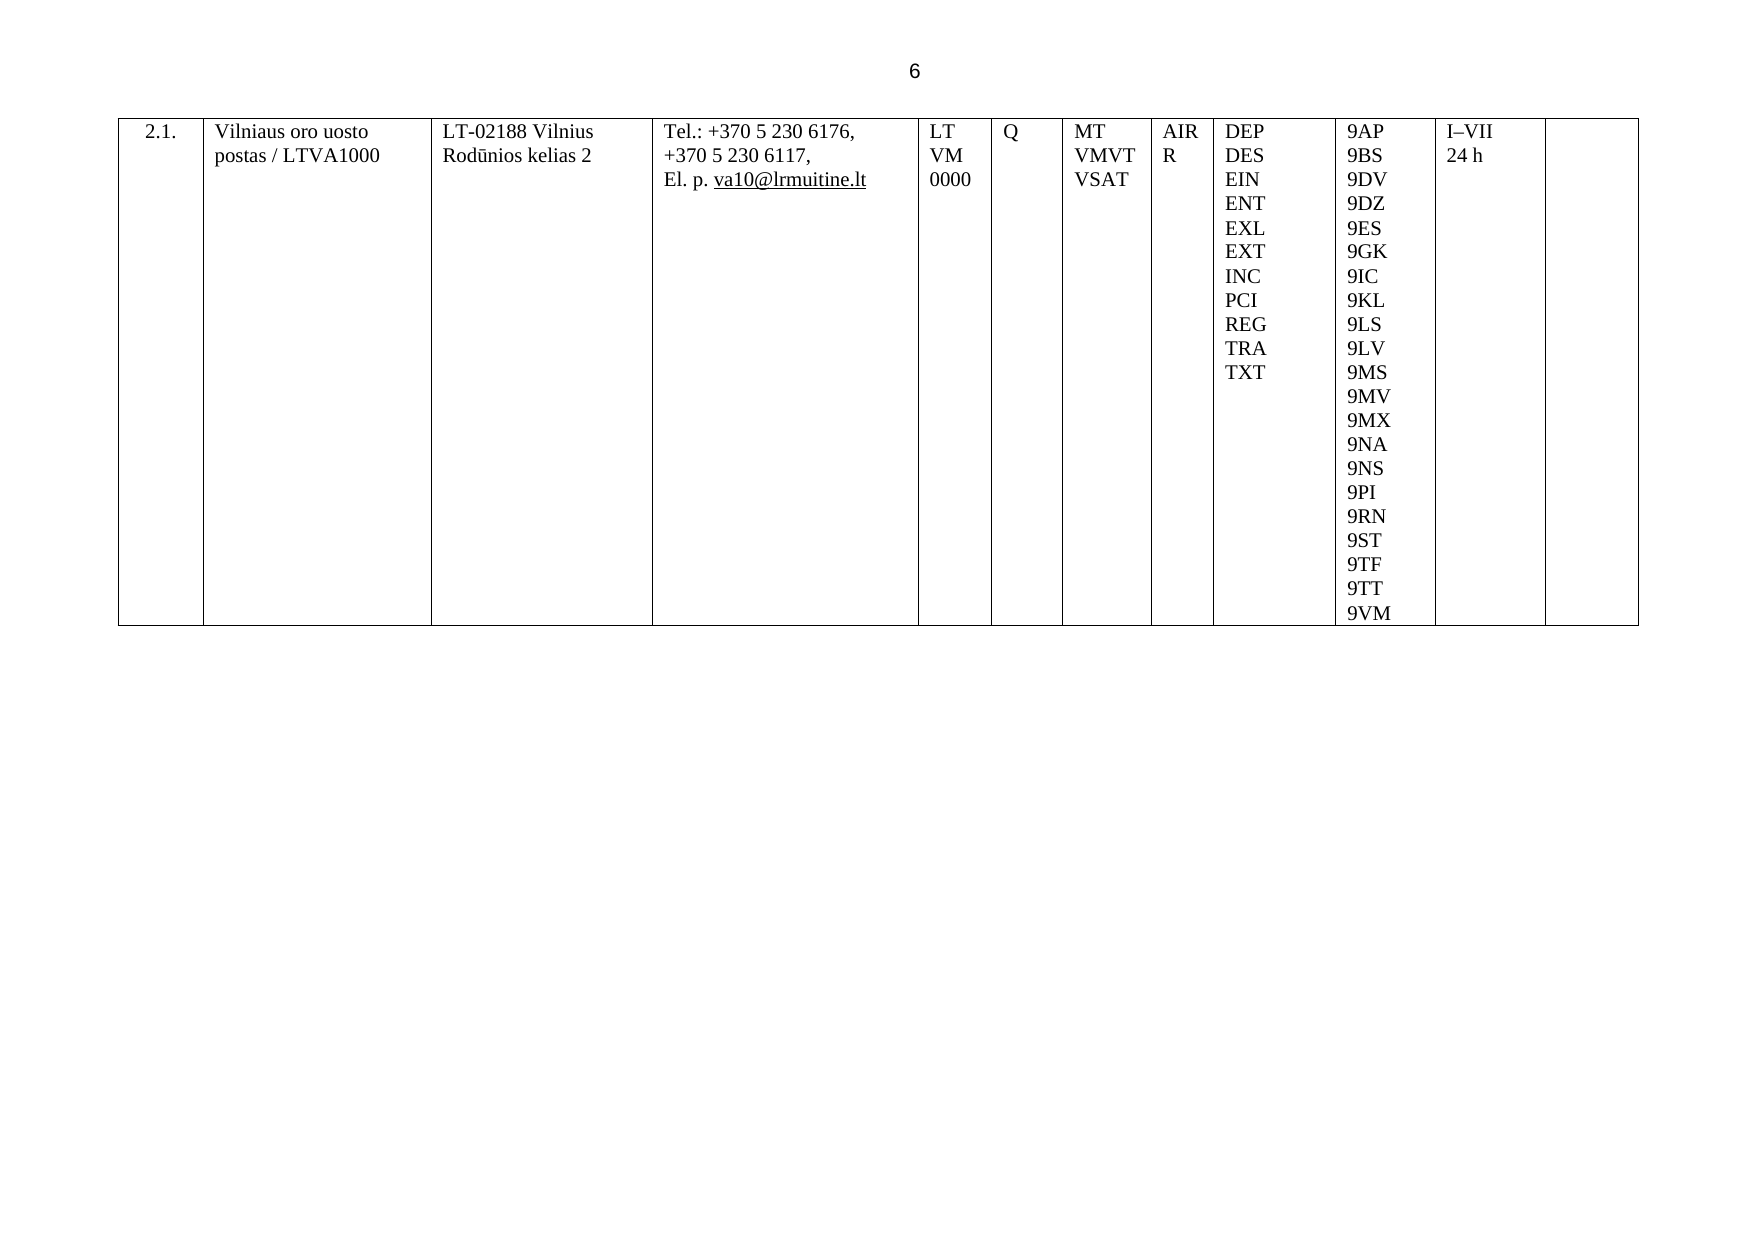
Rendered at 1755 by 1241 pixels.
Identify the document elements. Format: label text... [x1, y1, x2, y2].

table_cell 2.1. [119, 119, 203, 624]
table_cell Q [992, 119, 1062, 624]
table_cell LT VM 0000 [919, 119, 991, 624]
table_cell MT VMVT VSAT [1063, 119, 1151, 624]
table_cell DEP DES EIN ENT EXL EXT INC PCI REG TRA TXT [1214, 119, 1335, 624]
table_cell LT-02188 Vilnius Rodūnios kelias 2 [432, 119, 652, 624]
table_cell [1546, 119, 1638, 624]
table_cell Vilniaus oro uosto postas / LTVA1000 [204, 119, 431, 624]
table_cell Tel.: +370 5 230 6176, +370 5 230 6117, El. p. va10@lrmuitine.lt [653, 119, 918, 624]
table_cell 9AP 9BS 9DV 9DZ 9ES 9GK 9IC 9KL 9LS 9LV 9MS 9MV 9MX 9NA 9NS 9PI 9RN 9ST 9TF 9TT 9VM [1336, 119, 1435, 624]
table_cell I–VII 24 h [1436, 119, 1545, 624]
table_cell AIR R [1152, 119, 1213, 624]
